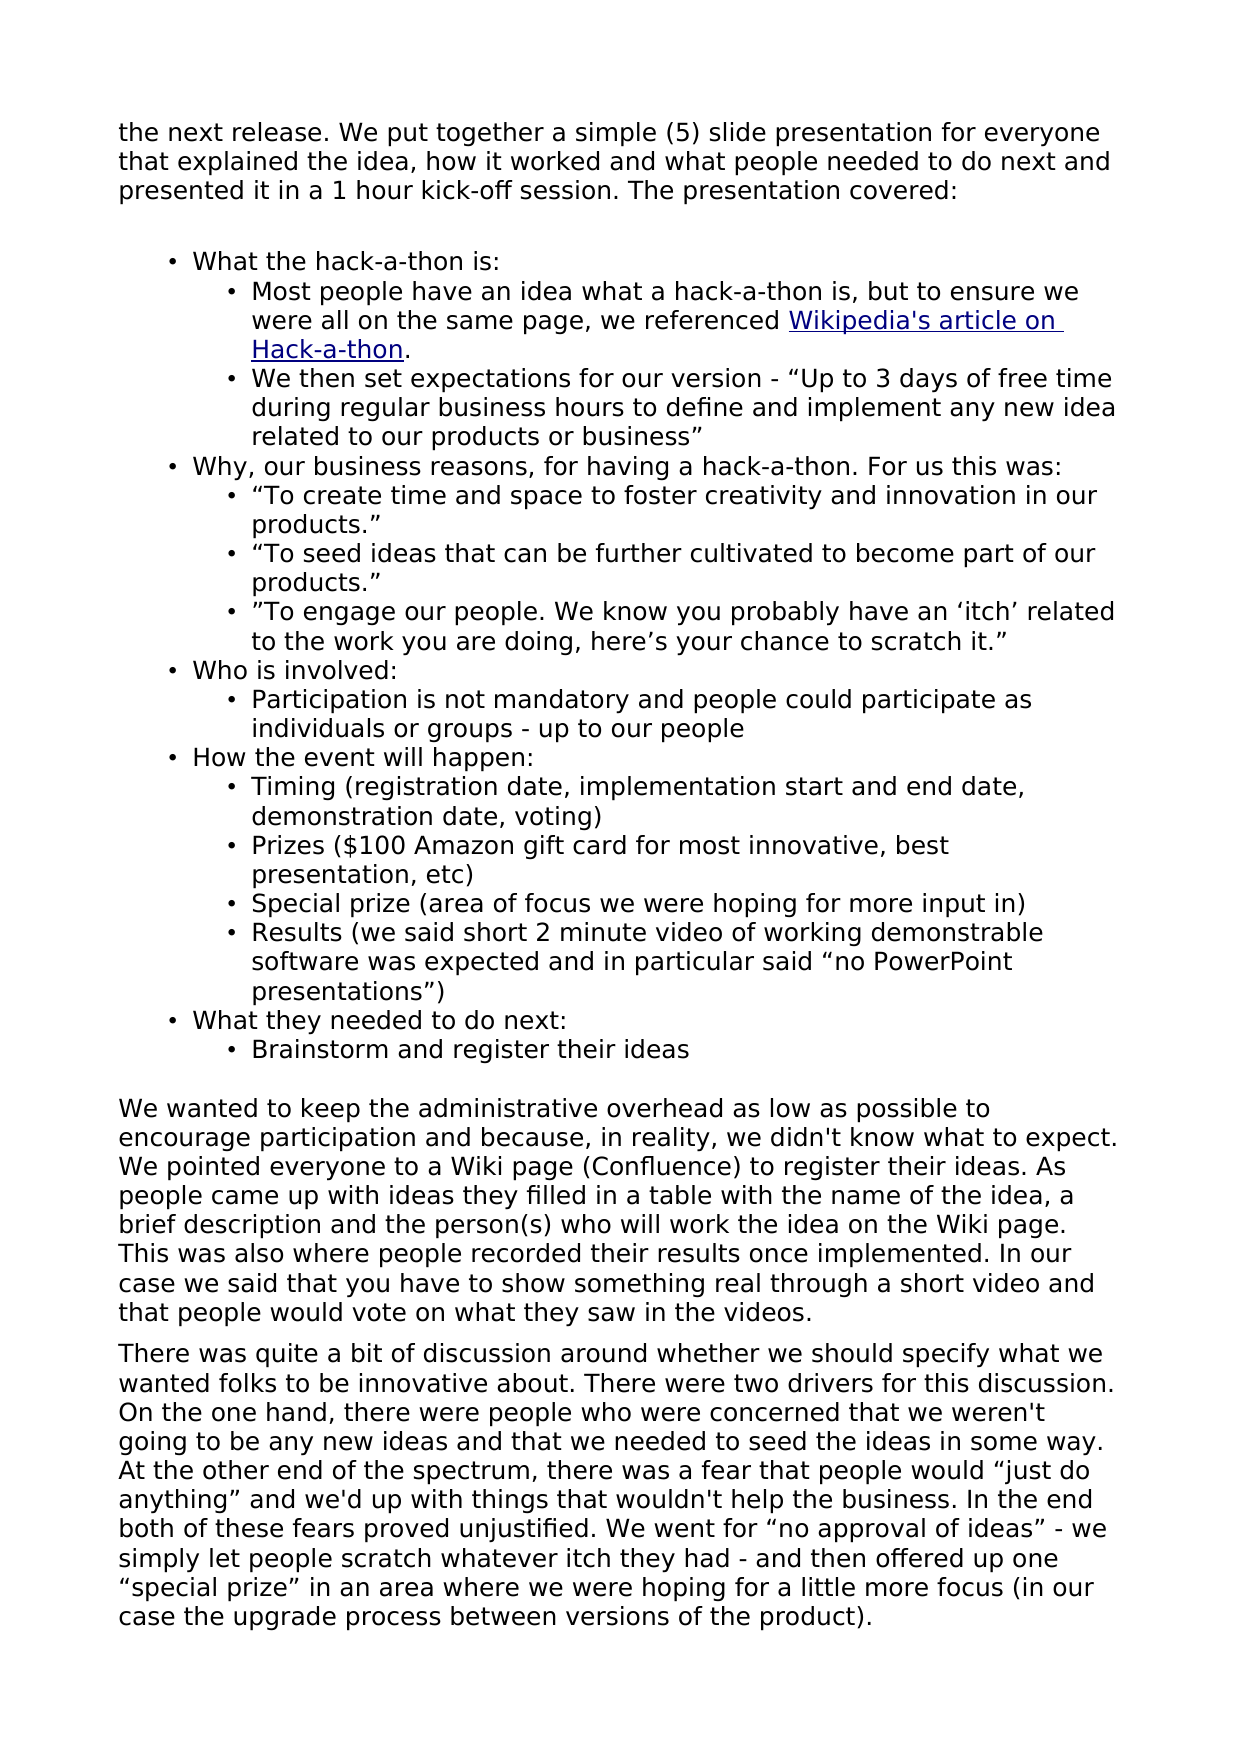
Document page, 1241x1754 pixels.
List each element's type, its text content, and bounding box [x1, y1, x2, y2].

list What the hack-a-thon is: [177, 248, 1122, 277]
list Prizes ($100 Amazon gift card for most innovative, best presentation, etc) [236, 831, 1122, 889]
list Participation is not mandatory and people could participate as individuals or groups - up to our people [236, 685, 1122, 743]
list “To create time and space to foster creativity and innovation in our products.” [236, 481, 1122, 539]
list Results (we said short 2 minute video of working demonstrable software was expected and in particular said “no PowerPoint presentations”) [236, 918, 1122, 1006]
list We then set expectations for our version - “Up to 3 days of free time during regular business hours to define and implement any new idea related to our products or business” [236, 364, 1122, 452]
list Brainstorm and register their ideas [236, 1035, 1122, 1064]
list “To seed ideas that can be further cultivated to become part of our products.” [236, 539, 1122, 598]
list Why, our business reasons, for having a hack-a-thon. For us this was: [177, 452, 1122, 481]
list Timing (registration date, implementation start and end date, demonstration date, voting) [236, 773, 1122, 831]
text We wanted to keep the administrative overhead as low as possible to encourage participation and because, in reality, we didn't know what to expect. We pointed everyone to a Wiki page (Confluence) to register their ideas. As people came up with ideas they filled in a table with the name of the idea, a brief description and the person(s) who will work the idea on the Wiki page. This was also where people recorded their results once implemented. In our case we said that you have to show something real through a short video and that people would vote on what they saw in the videos. [118, 1094, 1122, 1327]
text the next release. We put together a simple (5) slide presentation for everyone that explained the idea, how it worked and what people needed to do next and presented it in a 1 hour kick-off session. The presentation covered: [118, 118, 1122, 206]
list Who is involved: [177, 656, 1122, 685]
list Special prize (area of focus we were hoping for more input in) [236, 889, 1122, 918]
list ”To engage our people. We know you probably have an ‘itch’ related to the work you are doing, here’s your chance to scratch it.” [236, 598, 1122, 656]
list What they needed to do next: [177, 1006, 1122, 1035]
list Most people have an idea what a hack-a-thon is, but to ensure we were all on the same page, we referenced Wikipedia's article on Hack-a-thon. [236, 277, 1122, 364]
text There was quite a bit of discussion around whether we should specify what we wanted folks to be innovative about. There were two drivers for this discussion. On the one hand, there were people who were concerned that we weren't going to be any new ideas and that we needed to seed the ideas in some way. At the other end of the spectrum, there was a fear that people would “just do anything” and we'd up with things that wouldn't help the business. In the end both of these fears proved unjustified. We went for “no approval of ideas” - we simply let people scratch whatever itch they had - and then offered up one “special prize” in an area where we were hoping for a little more focus (in our case the upgrade process between versions of the product). [118, 1339, 1122, 1631]
list How the event will happen: [177, 743, 1122, 773]
